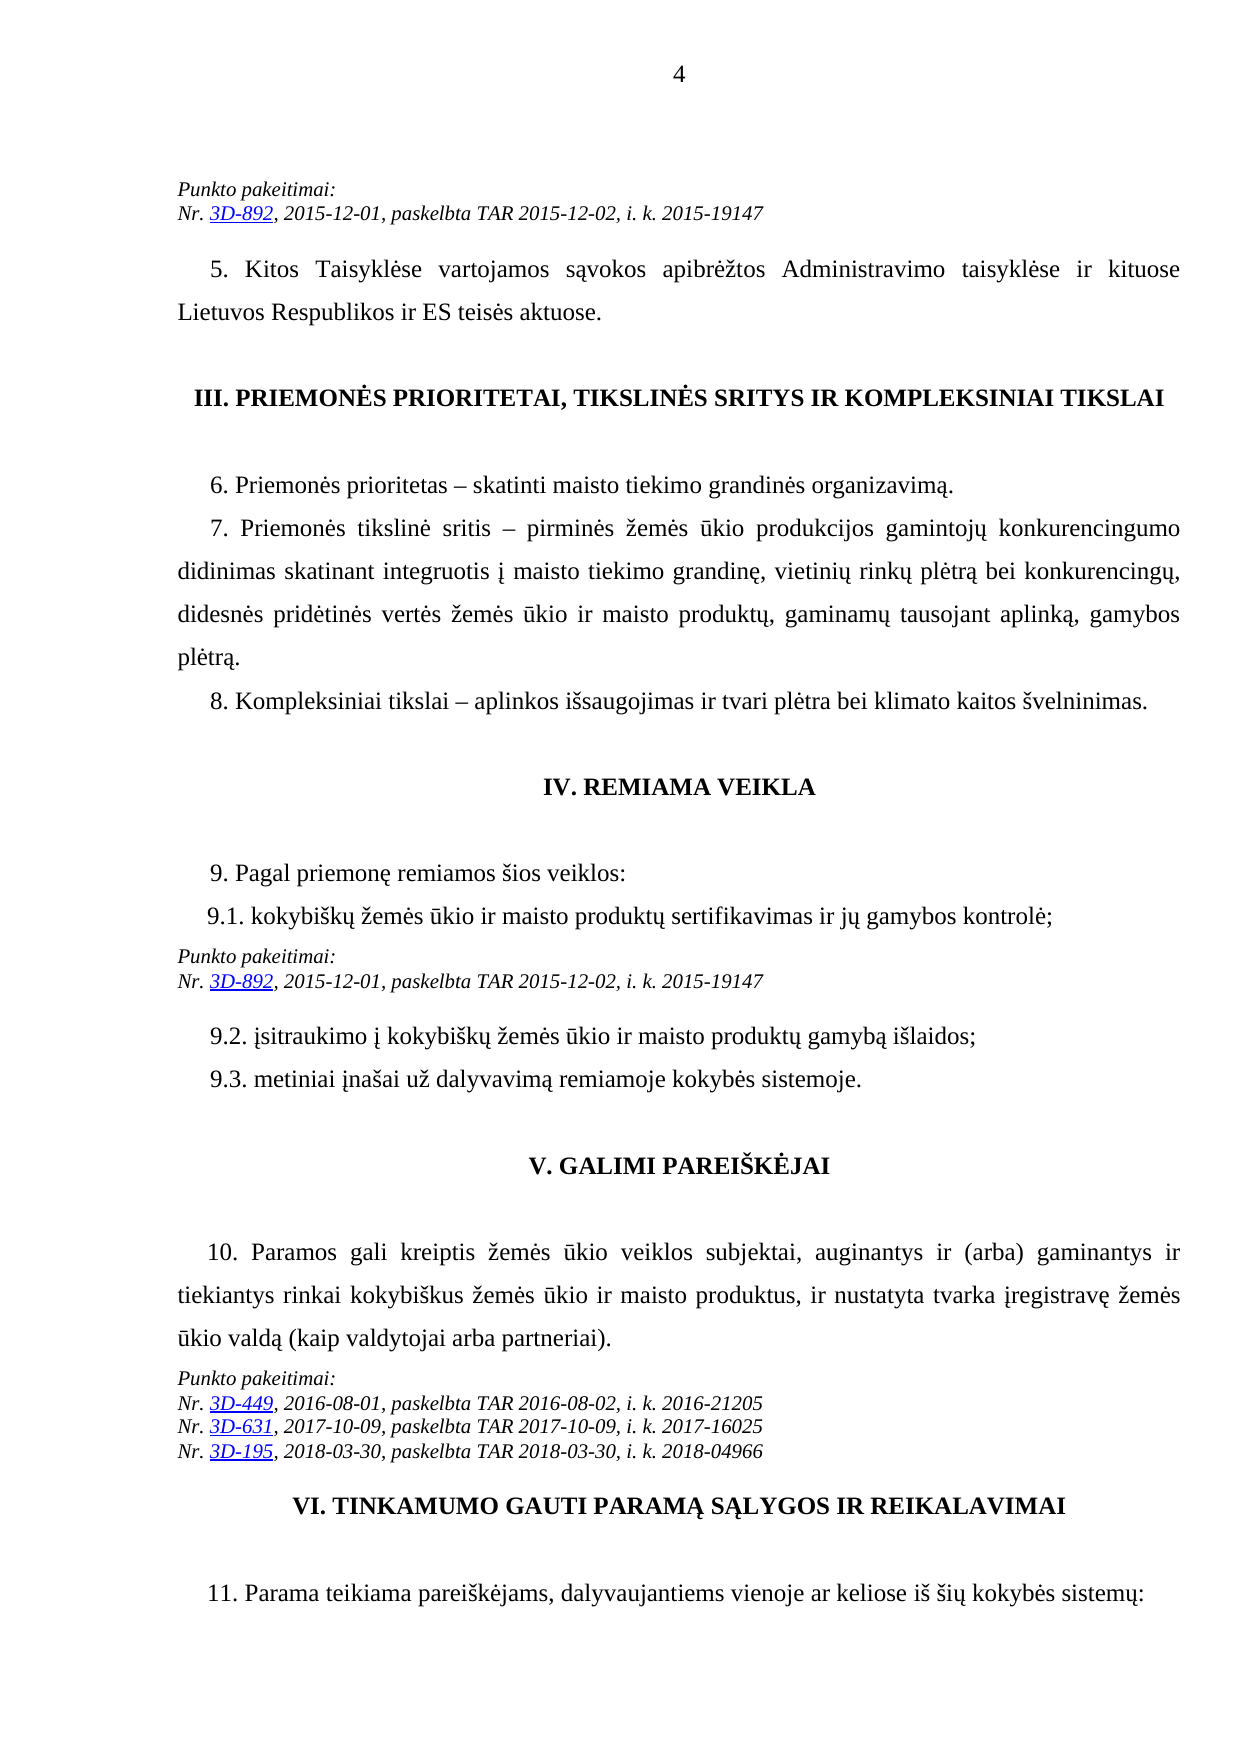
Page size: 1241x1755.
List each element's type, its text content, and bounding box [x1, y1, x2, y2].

text Punkto pakeitimai: [177, 944, 1181, 968]
text 10. Paramos gali kreiptis žemės ūkio veiklos subjektai, auginantys ir (arba) gaminantys ir tiekiantys rinkai kokybiškus žemės ūkio ir maisto produktus, ir nustatyta tvarka įregistravę žemės ūkio valdą (kaip valdytojai arba partneriai). [177, 1237, 1181, 1352]
text Nr. 3D-195, 2018-03-30, paskelbta TAR 2018-03-30, i. k. 2018-04966 [177, 1438, 1181, 1463]
text Punkto pakeitimai: [177, 177, 1181, 201]
text 7. Priemonės tikslinė sritis – pirminės žemės ūkio produkcijos gamintojų konkurencingumo didinimas skatinant integruotis į maisto tiekimo grandinę, vietinių rinkų plėtrą bei konkurencingų, didesnės pridėtinės vertės žemės ūkio ir maisto produktų, gaminamų tausojant aplinką, gamybos plėtrą. [177, 513, 1181, 671]
text 9. Pagal priemonę remiamos šios veiklos: [177, 858, 1181, 887]
text V. Galimi PAREIŠKĖJAI [177, 1151, 1181, 1179]
text 8. Kompleksiniai tikslai – aplinkos išsaugojimas ir tvari plėtra bei klimato kaitos švelninimas. [177, 686, 1181, 714]
text 9.1. kokybiškų žemės ūkio ir maisto produktų sertifikavimas ir jų gamybos kontrolė; [177, 901, 1181, 930]
text IV. REMIAMA VEIKLA [177, 772, 1181, 801]
text 9.3. metiniai įnašai už dalyvavimą remiamoje kokybės sistemoje. [177, 1064, 1181, 1093]
text 6. Priemonės prioritetas – skatinti maisto tiekimo grandinės organizavimą. [177, 470, 1181, 498]
text VI. TINKAMUMO GAUTI PARAMą SĄLYGOS IR REIKALAVIMAI [177, 1491, 1181, 1520]
text III. PRIEMONĖS PRIORITETAI, TIKSLINĖS SRITYS IR KOMPLEKSINIAI TIKSLAI [177, 383, 1181, 412]
text Nr. 3D-631, 2017-10-09, paskelbta TAR 2017-10-09, i. k. 2017-16025 [177, 1414, 1181, 1438]
text 5. Kitos Taisyklėse vartojamos sąvokos apibrėžtos Administravimo taisyklėse ir kituose Lietuvos Respublikos ir ES teisės aktuose. [177, 254, 1181, 326]
text Nr. 3D-449, 2016-08-01, paskelbta TAR 2016-08-02, i. k. 2016-21205 [177, 1390, 1181, 1414]
text Nr. 3D-892, 2015-12-01, paskelbta TAR 2015-12-02, i. k. 2015-19147 [177, 968, 1181, 993]
text Nr. 3D-892, 2015-12-01, paskelbta TAR 2015-12-02, i. k. 2015-19147 [177, 201, 1181, 225]
text 11. Parama teikiama pareiškėjams, dalyvaujantiems vienoje ar keliose iš šių kokybės sistemų: [177, 1578, 1181, 1606]
text Punkto pakeitimai: [177, 1366, 1181, 1390]
text 9.2. įsitraukimo į kokybiškų žemės ūkio ir maisto produktų gamybą išlaidos; [177, 1021, 1181, 1050]
